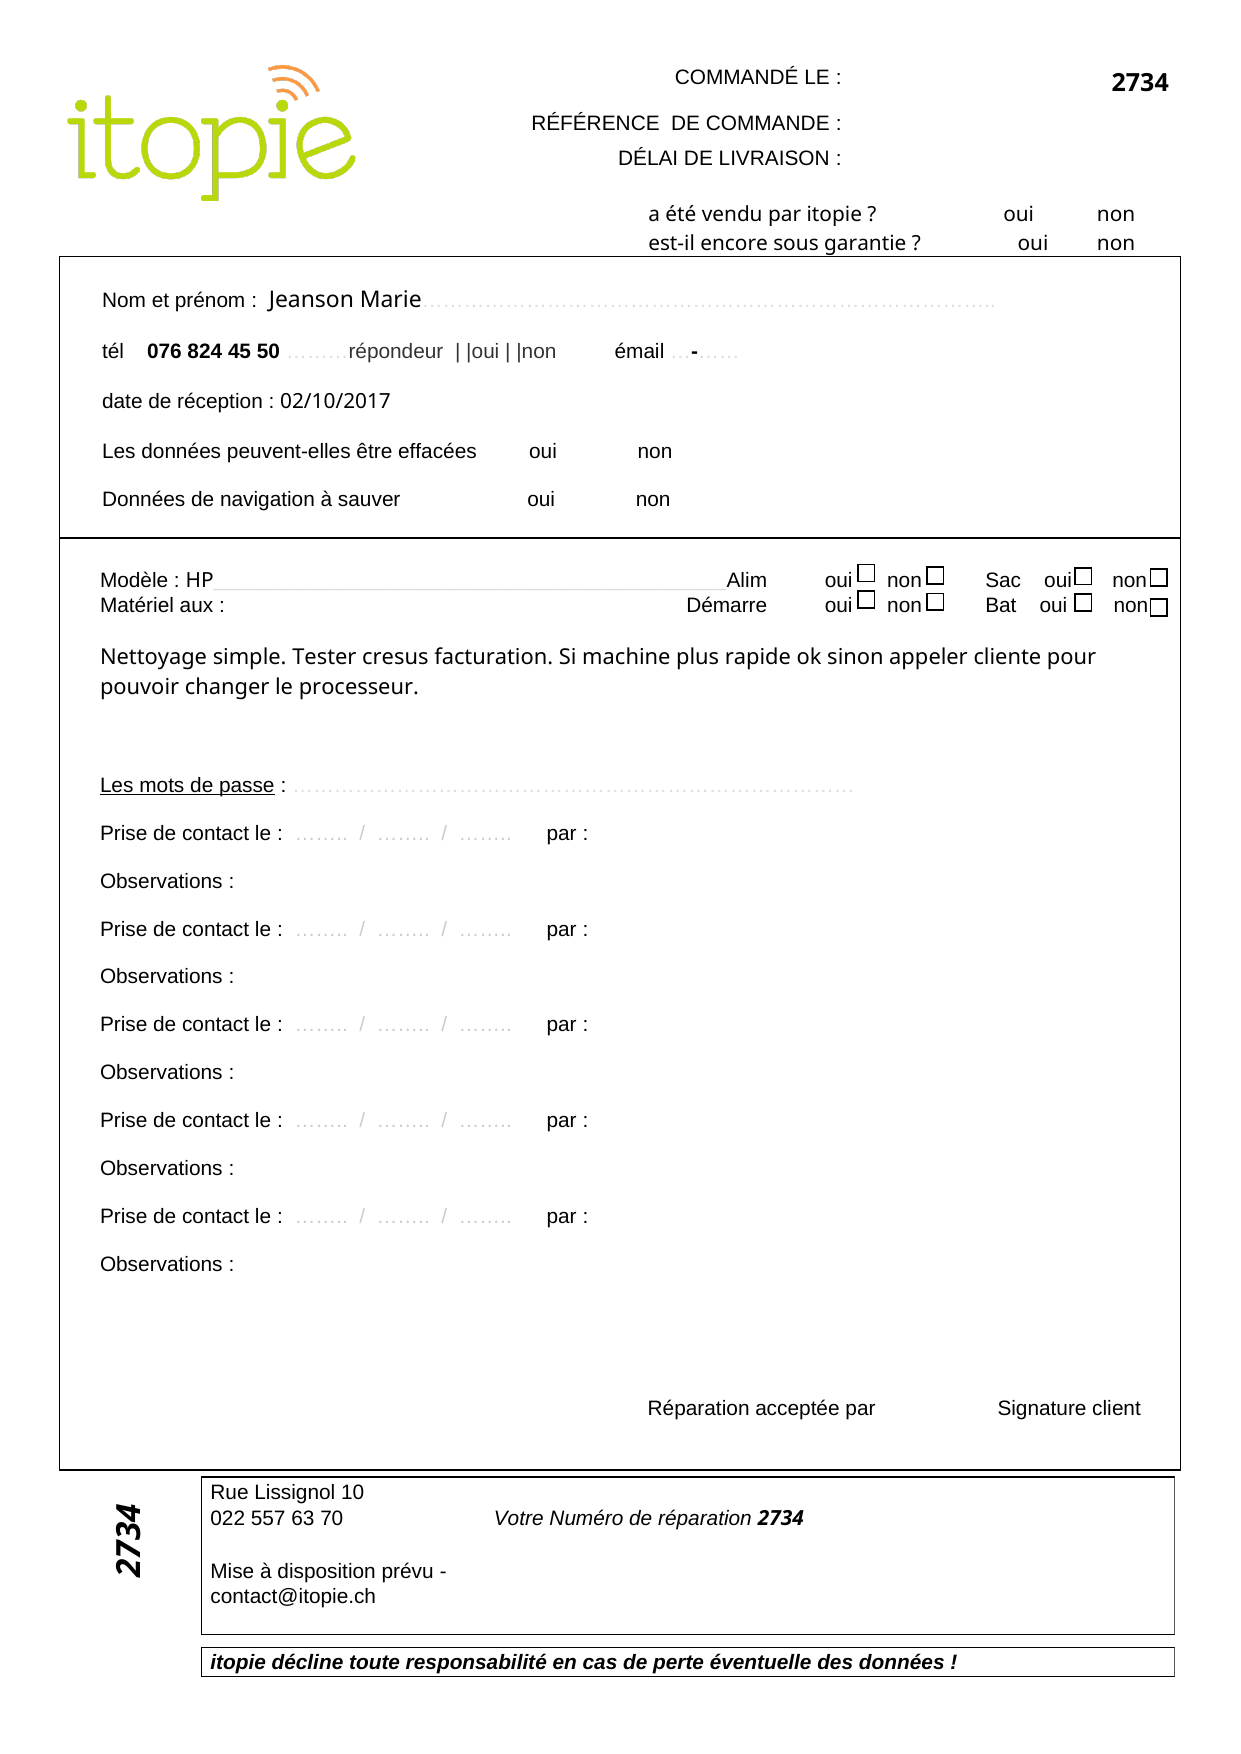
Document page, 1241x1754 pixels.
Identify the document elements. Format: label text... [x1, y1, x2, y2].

text tél 076 824 45 50 ………répondeur | |oui | |non émail …-…… [60, 335, 1180, 362]
text Modèle : HP Alim oui non Sac oui non [60, 562, 856, 590]
text Observations : [60, 1249, 1180, 1276]
picture [67, 65, 356, 201]
text Modèle : HP Alim oui non Sac oui non [879, 562, 925, 590]
table_header 2734 [847, 59, 1180, 104]
text Prise de contact le : …….. / …….. / …….. par : [60, 1009, 1180, 1036]
text Nettoyage simple. Tester cresus facturation. Si machine plus rapide ok sinon appeler cliente pour pouvoir changer le processeur. [60, 638, 1180, 701]
table_cell [847, 105, 1180, 140]
text date de réception : 02/10/2017 [60, 383, 1180, 415]
table_cell DÉLAI DE LIVRAISON : [490, 140, 847, 175]
table_cell itopie décline toute responsabilité en cas de perte éventuelle des données ! [195, 1641, 1180, 1683]
text Prise de contact le : …….. / …….. / …….. par : [60, 817, 1180, 844]
text Observations : [60, 865, 1180, 892]
text Observations : [60, 1057, 1180, 1084]
text Modèle : HP Alim oui non Sac oui non [948, 562, 1180, 590]
text est-il encore sous garantie ? oui non [59, 228, 1181, 256]
table_cell RÉFÉRENCE DE COMMANDE : [490, 105, 847, 140]
text Observations : [60, 1153, 1180, 1180]
table_header COMMANDÉ LE : [490, 59, 847, 104]
text a été vendu par itopie ? oui non [59, 199, 1181, 228]
text Matériel aux : Démarre oui non Bat oui non [60, 590, 1180, 617]
text Réparation acceptée par Signature client [60, 1392, 1180, 1419]
text Prise de contact le : …….. / …….. / …….. par : [60, 1201, 1180, 1228]
text Prise de contact le : …….. / …….. / …….. par : [60, 913, 1180, 940]
text Nom et prénom : Jeanson Marie……………………………………………………………………….. [60, 280, 1180, 314]
text Les données peuvent-elles être effacées oui non [60, 436, 1180, 463]
text Les mots de passe : ……………………………………………………………………… [60, 769, 1180, 797]
table_header Rue Lissignol 10 022 557 63 70 Votre Numéro de réparation 2734 Mise à disposition prévu - contact@itopie.ch [195, 1471, 1180, 1641]
text Observations : [60, 961, 1180, 988]
text Données de navigation à sauver oui non [60, 484, 1180, 511]
table_header 2734 [59, 1471, 195, 1683]
table_cell [847, 140, 1180, 175]
text Prise de contact le : …….. / …….. / …….. par : [60, 1105, 1180, 1132]
